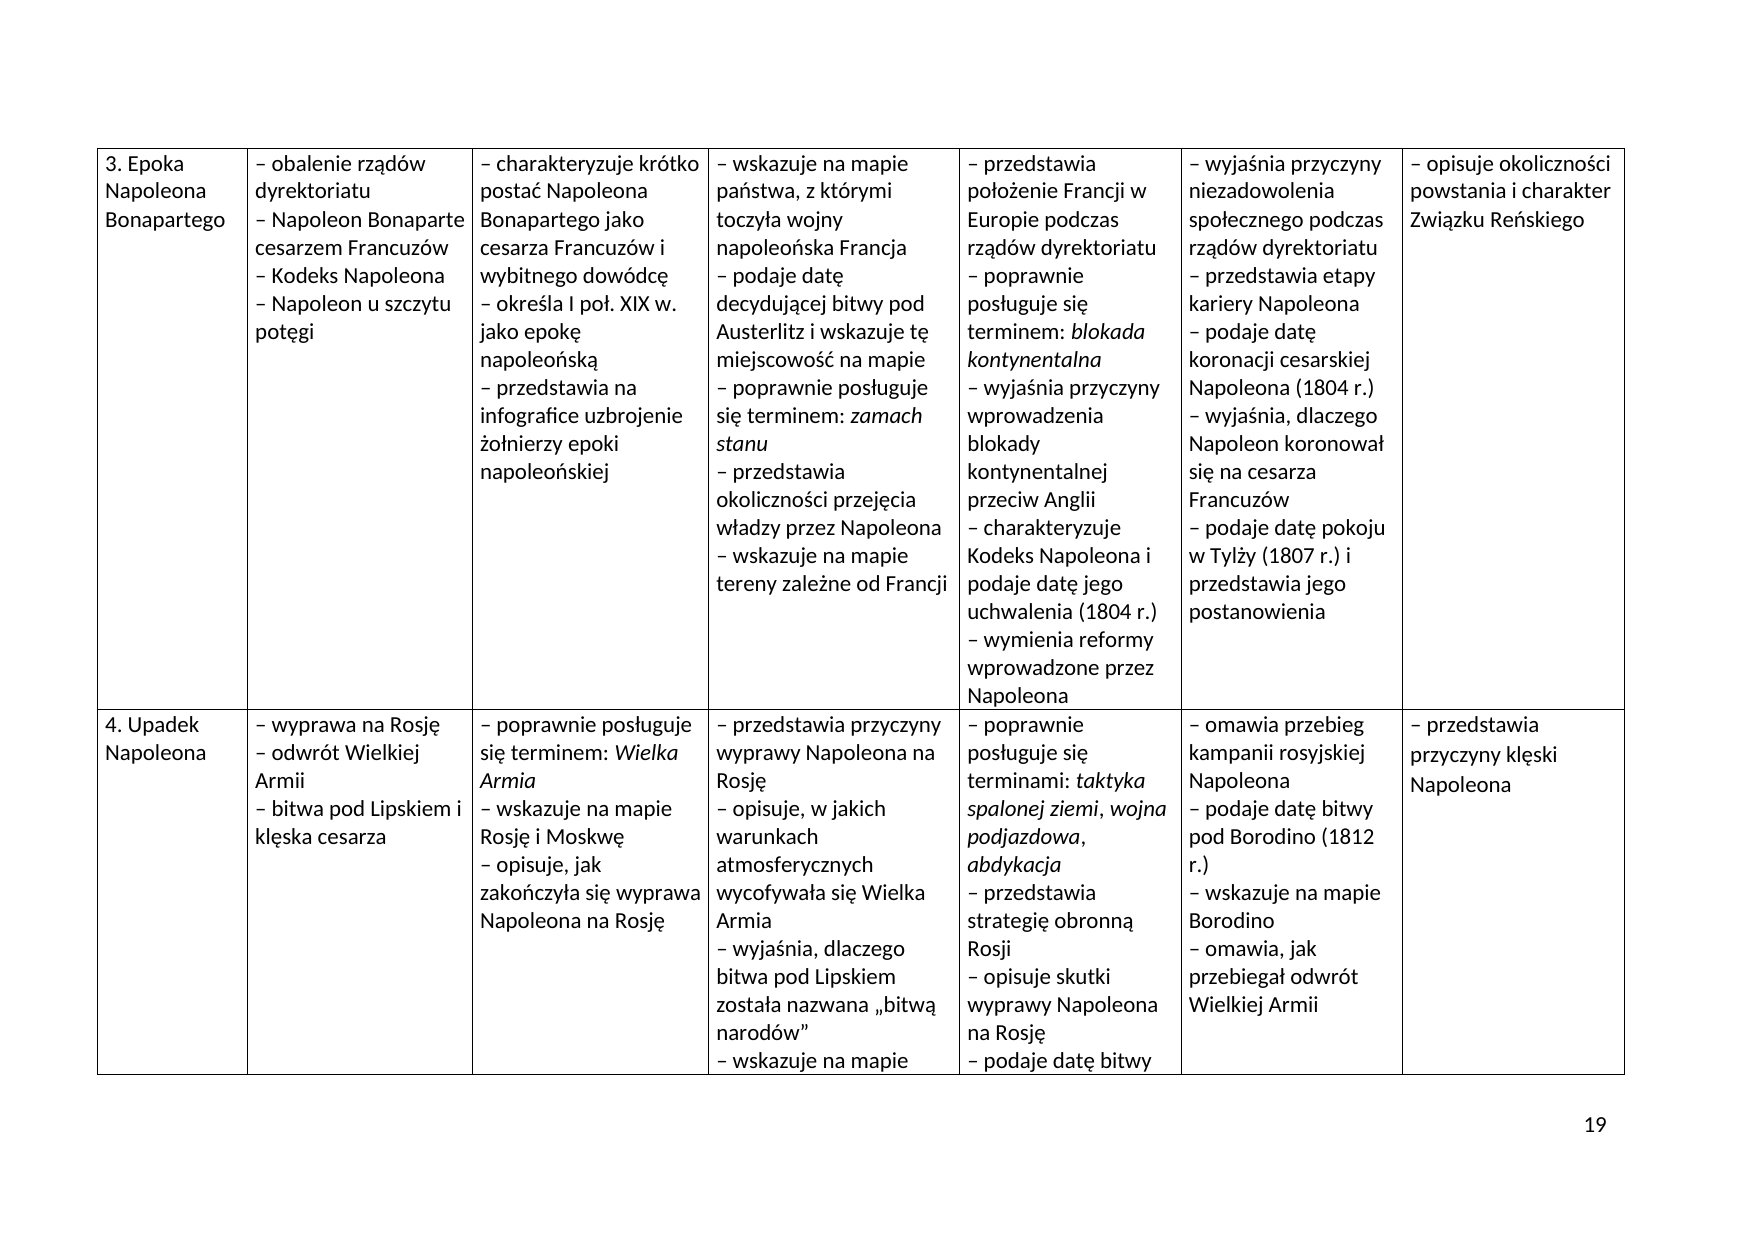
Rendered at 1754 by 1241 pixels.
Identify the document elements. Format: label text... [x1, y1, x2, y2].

table_cell – przedstawia przyczyny klęski Napoleona [1403, 710, 1624, 1074]
table_cell – obalenie rządów dyrektoriatu – Napoleon Bonaparte cesarzem Francuzów – Kodeks Napoleona – Napoleon u szczytu potęgi [248, 149, 472, 709]
table_cell 4. Upadek Napoleona [98, 710, 247, 1074]
table_cell – poprawnie posługuje się terminem: Wielka Armia – wskazuje na mapie Rosję i Moskwę – opisuje, jak zakończyła się wyprawa Napoleona na Rosję [473, 710, 708, 1074]
table_cell 3. Epoka Napoleona Bonapartego [98, 149, 247, 709]
table_cell – przedstawia położenie Francji w Europie podczas rządów dyrektoriatu – poprawnie posługuje się terminem: blokada kontynentalna – wyjaśnia przyczyny wprowadzenia blokady kontynentalnej przeciw Anglii – charakteryzuje Kodeks Napoleona i podaje datę jego uchwalenia (1804 r.) – wymienia reformy wprowadzone przez Napoleona [960, 149, 1181, 709]
table_cell – opisuje okoliczności powstania i charakter Związku Reńskiego [1403, 149, 1624, 709]
table_cell – wyjaśnia przyczyny niezadowolenia społecznego podczas rządów dyrektoriatu – przedstawia etapy kariery Napoleona – podaje datę koronacji cesarskiej Napoleona (1804 r.) – wyjaśnia, dlaczego Napoleon koronował się na cesarza Francuzów – podaje datę pokoju w Tylży (1807 r.) i przedstawia jego postanowienia [1182, 149, 1402, 709]
table_cell – omawia przebieg kampanii rosyjskiej Napoleona – podaje datę bitwy pod Borodino (1812 r.) – wskazuje na mapie Borodino – omawia, jak przebiegał odwrót Wielkiej Armii [1182, 710, 1402, 1074]
table_cell – poprawnie posługuje się terminami: taktyka spalonej ziemi, wojna podjazdowa, abdykacja – przedstawia strategię obronną Rosji – opisuje skutki wyprawy Napoleona na Rosję – podaje datę bitwy [960, 710, 1181, 1074]
table_cell – przedstawia przyczyny wyprawy Napoleona na Rosję – opisuje, w jakich warunkach atmosferycznych wycofywała się Wielka Armia – wyjaśnia, dlaczego bitwa pod Lipskiem została nazwana „bitwą narodów” – wskazuje na mapie [709, 710, 959, 1074]
table_cell – wyprawa na Rosję – odwrót Wielkiej Armii – bitwa pod Lipskiem i klęska cesarza [248, 710, 472, 1074]
table_cell – wskazuje na mapie państwa, z którymi toczyła wojny napoleońska Francja – podaje datę decydującej bitwy pod Austerlitz i wskazuje tę miejscowość na mapie – poprawnie posługuje się terminem: zamach stanu – przedstawia okoliczności przejęcia władzy przez Napoleona – wskazuje na mapie tereny zależne od Francji [709, 149, 959, 709]
table_cell – charakteryzuje krótko postać Napoleona Bonapartego jako cesarza Francuzów i wybitnego dowódcę – określa I poł. XIX w. jako epokę napoleońską – przedstawia na infografice uzbrojenie żołnierzy epoki napoleońskiej [473, 149, 708, 709]
